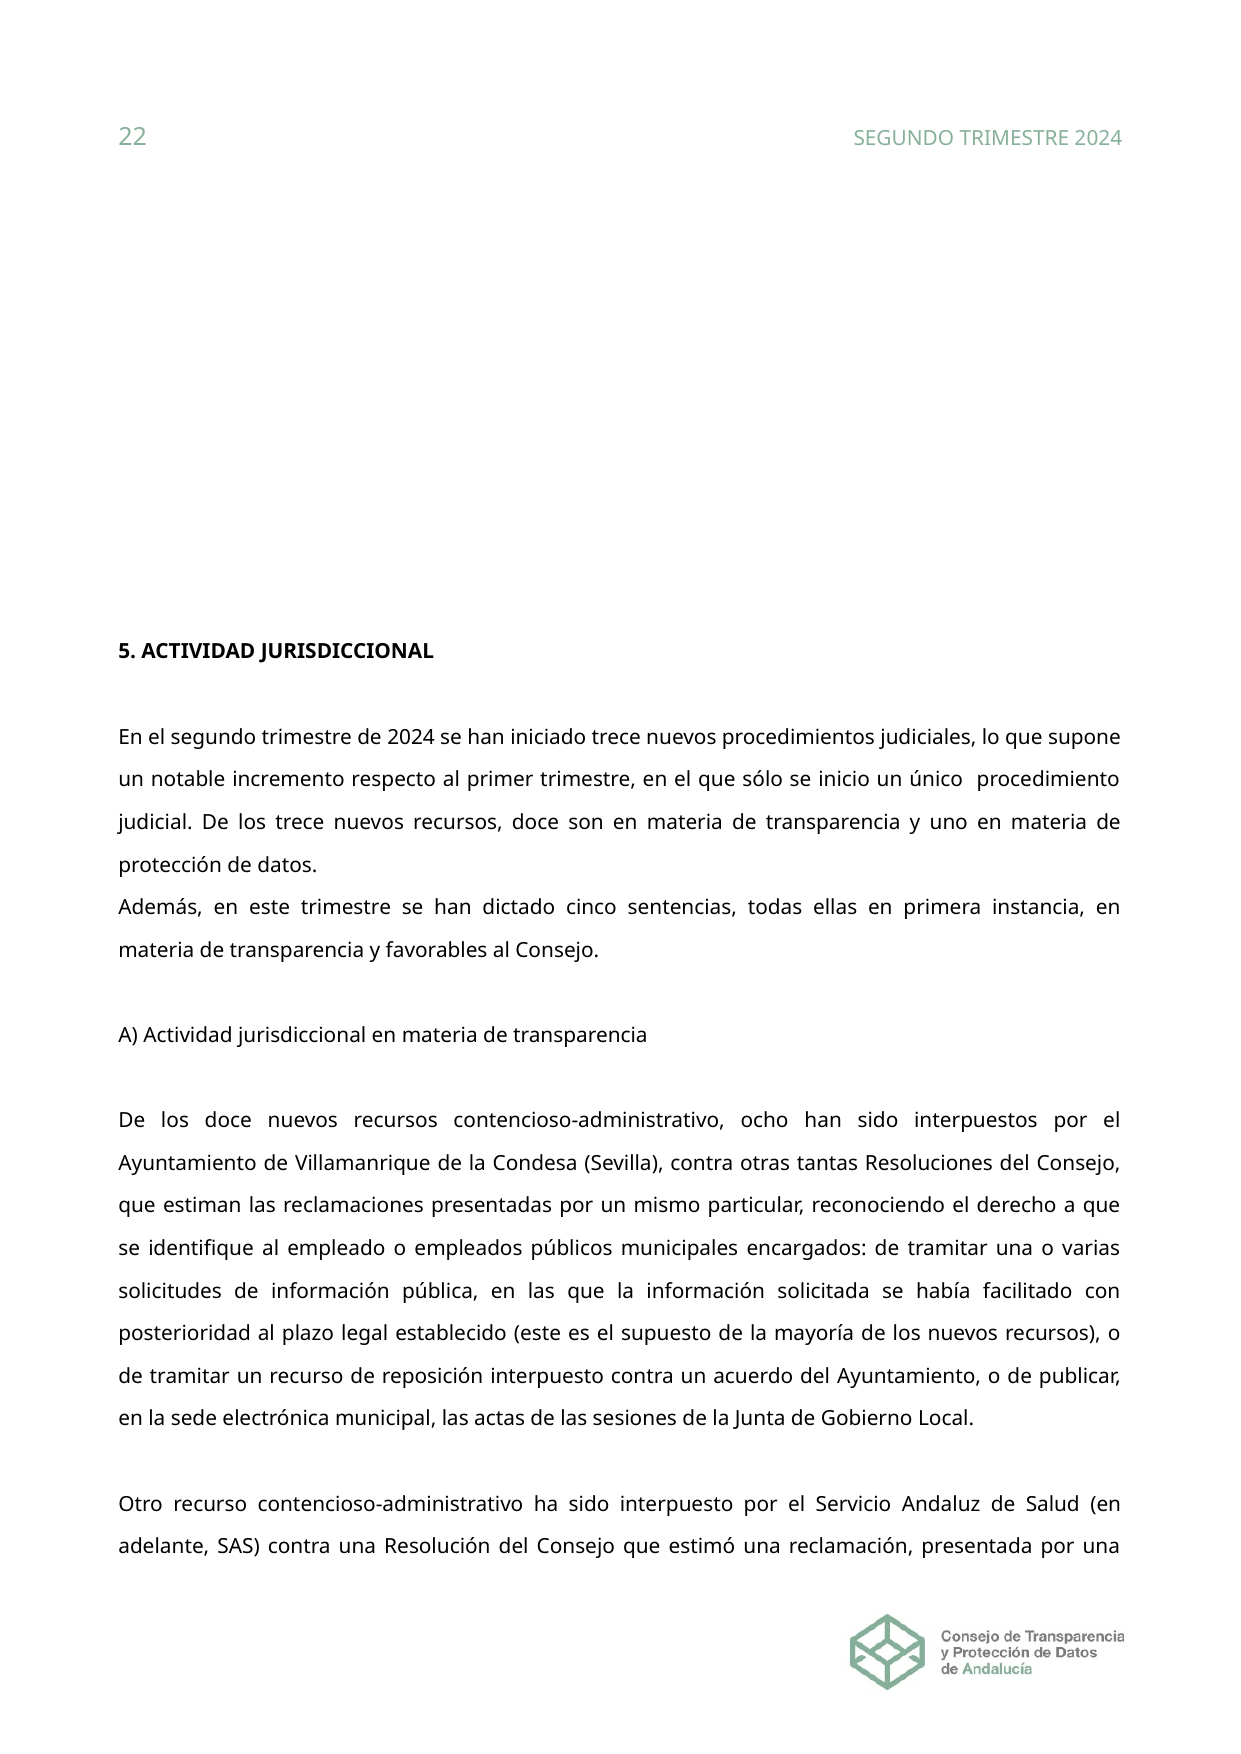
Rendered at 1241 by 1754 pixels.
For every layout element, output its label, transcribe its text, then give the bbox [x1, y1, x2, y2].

text Además, en este trimestre se han dictado cinco sentencias, todas ellas en primera instancia, en materia de transparencia y favorables al Consejo. [118, 892, 1122, 963]
picture [838, 1599, 1142, 1712]
text Otro recurso contencioso-administrativo ha sido interpuesto por el Servicio Andaluz de Salud (en adelante, SAS) contra una Resolución del Consejo que estimó una reclamación, presentada por una [118, 1489, 1122, 1560]
text 5. ACTIVIDAD JURISDICCIONAL [118, 637, 1122, 665]
text De los doce nuevos recursos contencioso-administrativo, ocho han sido interpuestos por el Ayuntamiento de Villamanrique de la Condesa (Sevilla), contra otras tantas Resoluciones del Consejo, que estiman las reclamaciones presentadas por un mismo particular, reconociendo el derecho a que se identifique al empleado o empleados públicos municipales encargados: de tramitar una o varias solicitudes de información pública, en las que la información solicitada se había facilitado con posterioridad al plazo legal establecido (este es el supuesto de la mayoría de los nuevos recursos), o de tramitar un recurso de reposición interpuesto contra un acuerdo del Ayuntamiento, o de publicar, en la sede electrónica municipal, las actas de las sesiones de la Junta de Gobierno Local. [118, 1105, 1122, 1432]
text En el segundo trimestre de 2024 se han iniciado trece nuevos procedimientos judiciales, lo que supone un notable incremento respecto al primer trimestre, en el que sólo se inicio un único procedimiento judicial. De los trece nuevos recursos, doce son en materia de transparencia y uno en materia de protección de datos. [118, 722, 1122, 878]
text A) Actividad jurisdiccional en materia de transparencia [118, 1020, 1122, 1048]
